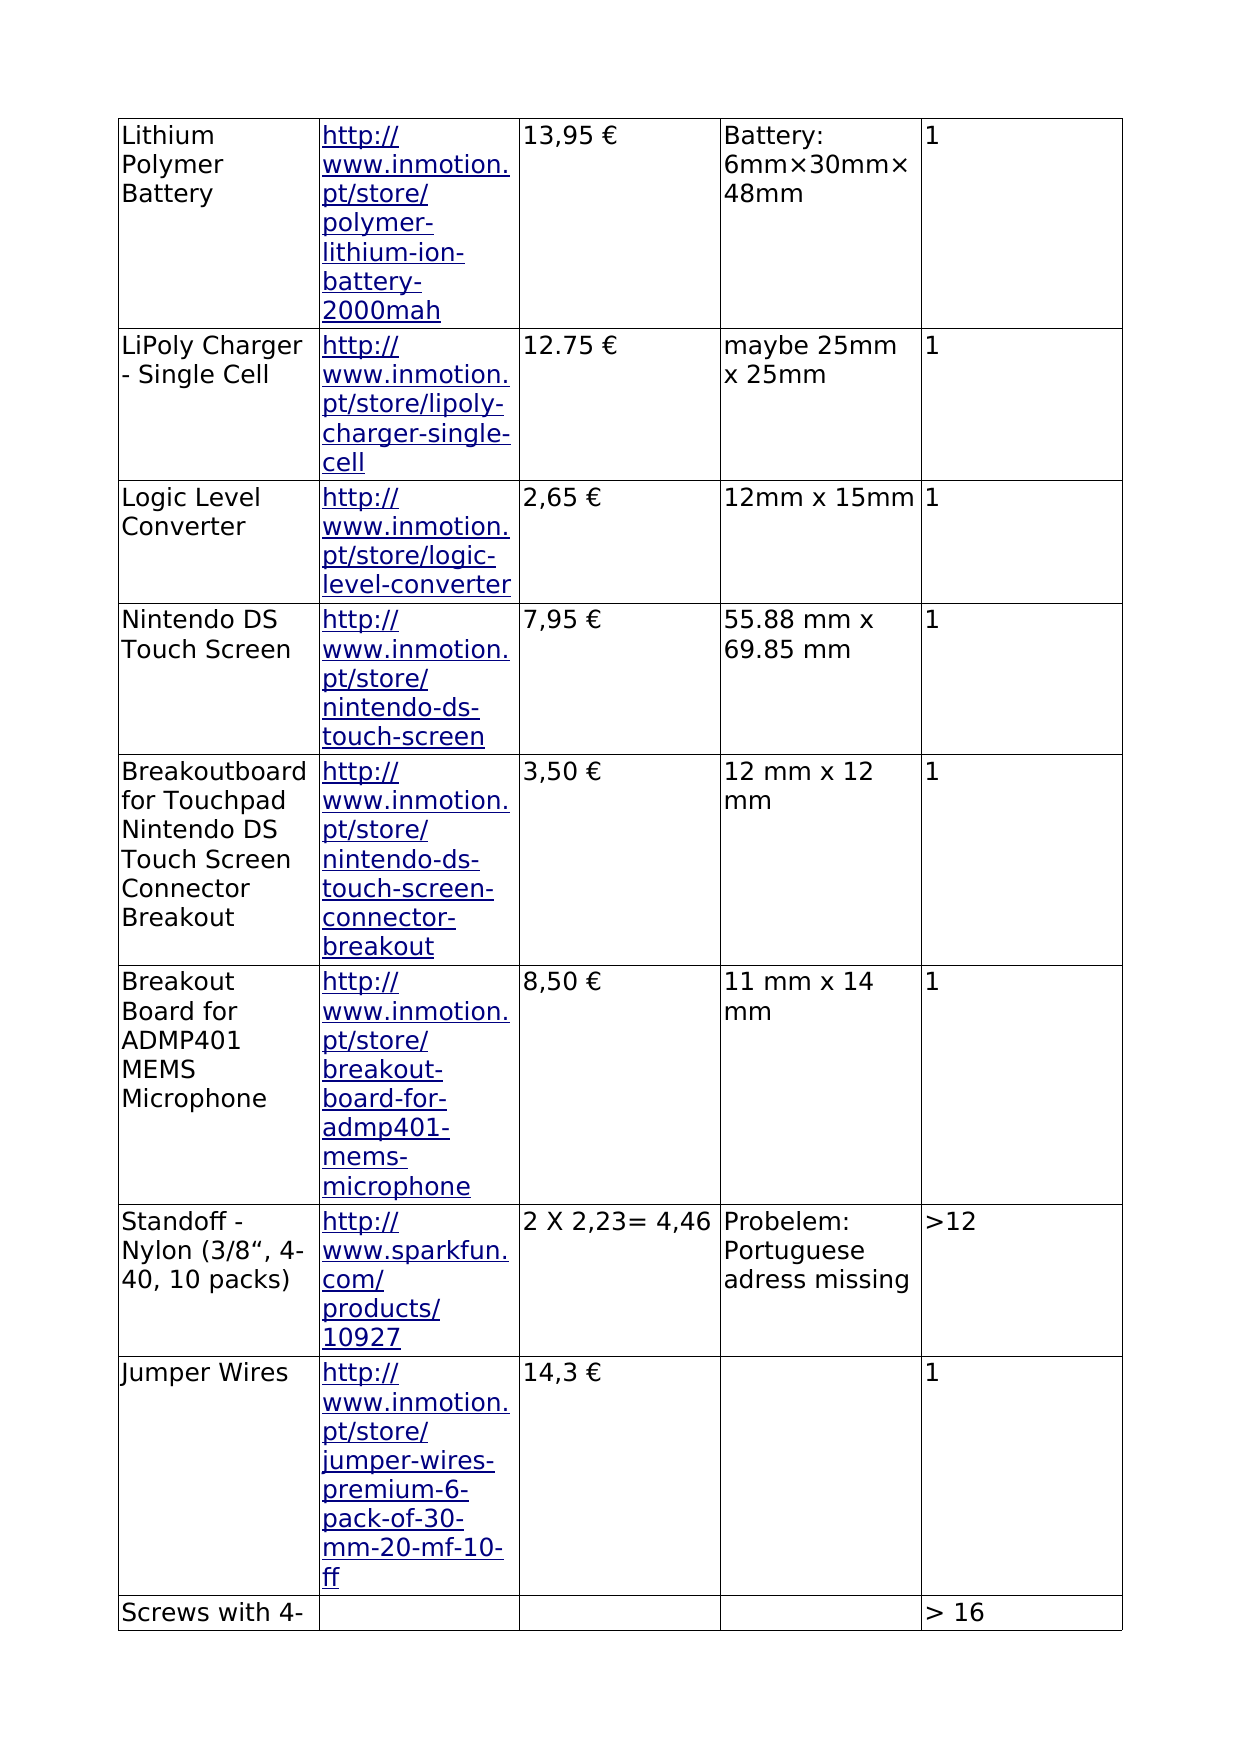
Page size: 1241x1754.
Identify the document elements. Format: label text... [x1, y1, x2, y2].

table_cell 1 [922, 119, 1122, 328]
table_cell Battery: 6mm×30mm×48mm [721, 119, 921, 328]
table_cell 8,50 € [520, 966, 720, 1204]
table_cell 11 mm x 14 mm [721, 966, 921, 1204]
table_cell http://www.inmotion.pt/store/jumper-wires-premium-6-pack-of-30-mm-20-mf-10-ff [320, 1357, 519, 1595]
table_cell 1 [922, 604, 1122, 754]
table_cell 1 [922, 755, 1122, 964]
table_cell LiPoly Charger - Single Cell [119, 329, 319, 480]
table_cell Screws with 4- [119, 1596, 319, 1630]
table_cell [721, 1357, 921, 1595]
table_cell maybe 25mm x 25mm [721, 329, 921, 480]
table_cell > 16 [922, 1596, 1122, 1630]
table_cell 55.88 mm x 69.85 mm [721, 604, 921, 754]
table_cell 14,3 € [520, 1357, 720, 1595]
table_cell Standoff - Nylon (3/8“, 4-40, 10 packs) [119, 1205, 319, 1356]
table_cell 1 [922, 966, 1122, 1204]
table_cell Logic Level Converter [119, 481, 319, 603]
table_cell http://www.inmotion.pt/store/logic-level-converter [320, 481, 519, 603]
table_cell 13,95 € [520, 119, 720, 328]
table_cell http://www.inmotion.pt/store/lipoly-charger-single-cell [320, 329, 519, 480]
table_cell 2,65 € [520, 481, 720, 603]
table_cell >12 [922, 1205, 1122, 1356]
table_cell 7,95 € [520, 604, 720, 754]
table_cell http://www.inmotion.pt/store/polymer-lithium-ion-battery-2000mah [320, 119, 519, 328]
table_cell Breakout Board for ADMP401 MEMS Microphone [119, 966, 319, 1204]
table_cell [320, 1596, 519, 1630]
table_cell 2 X 2,23= 4,46 [520, 1205, 720, 1356]
table_cell Breakoutboard for Touchpad Nintendo DS Touch Screen Connector Breakout [119, 755, 319, 964]
table_cell 12mm x 15mm [721, 481, 921, 603]
table_cell [520, 1596, 720, 1630]
table_cell 1 [922, 481, 1122, 603]
table_cell 12 mm x 12 mm [721, 755, 921, 964]
table_cell 1 [922, 1357, 1122, 1595]
table_cell Jumper Wires [119, 1357, 319, 1595]
table_cell 12.75 € [520, 329, 720, 480]
table_cell Nintendo DS Touch Screen [119, 604, 319, 754]
table_cell http://www.inmotion.pt/store/nintendo-ds-touch-screen-connector-breakout [320, 755, 519, 964]
table_cell Lithium Polymer Battery [119, 119, 319, 328]
table_cell [721, 1596, 921, 1630]
table_cell http://www.inmotion.pt/store/breakout-board-for-admp401-mems-microphone [320, 966, 519, 1204]
table_cell http://www.inmotion.pt/store/nintendo-ds-touch-screen [320, 604, 519, 754]
table_cell 3,50 € [520, 755, 720, 964]
table_cell Probelem: Portuguese adress missing [721, 1205, 921, 1356]
table_cell http://www.sparkfun.com/products/10927 [320, 1205, 519, 1356]
table_cell 1 [922, 329, 1122, 480]
